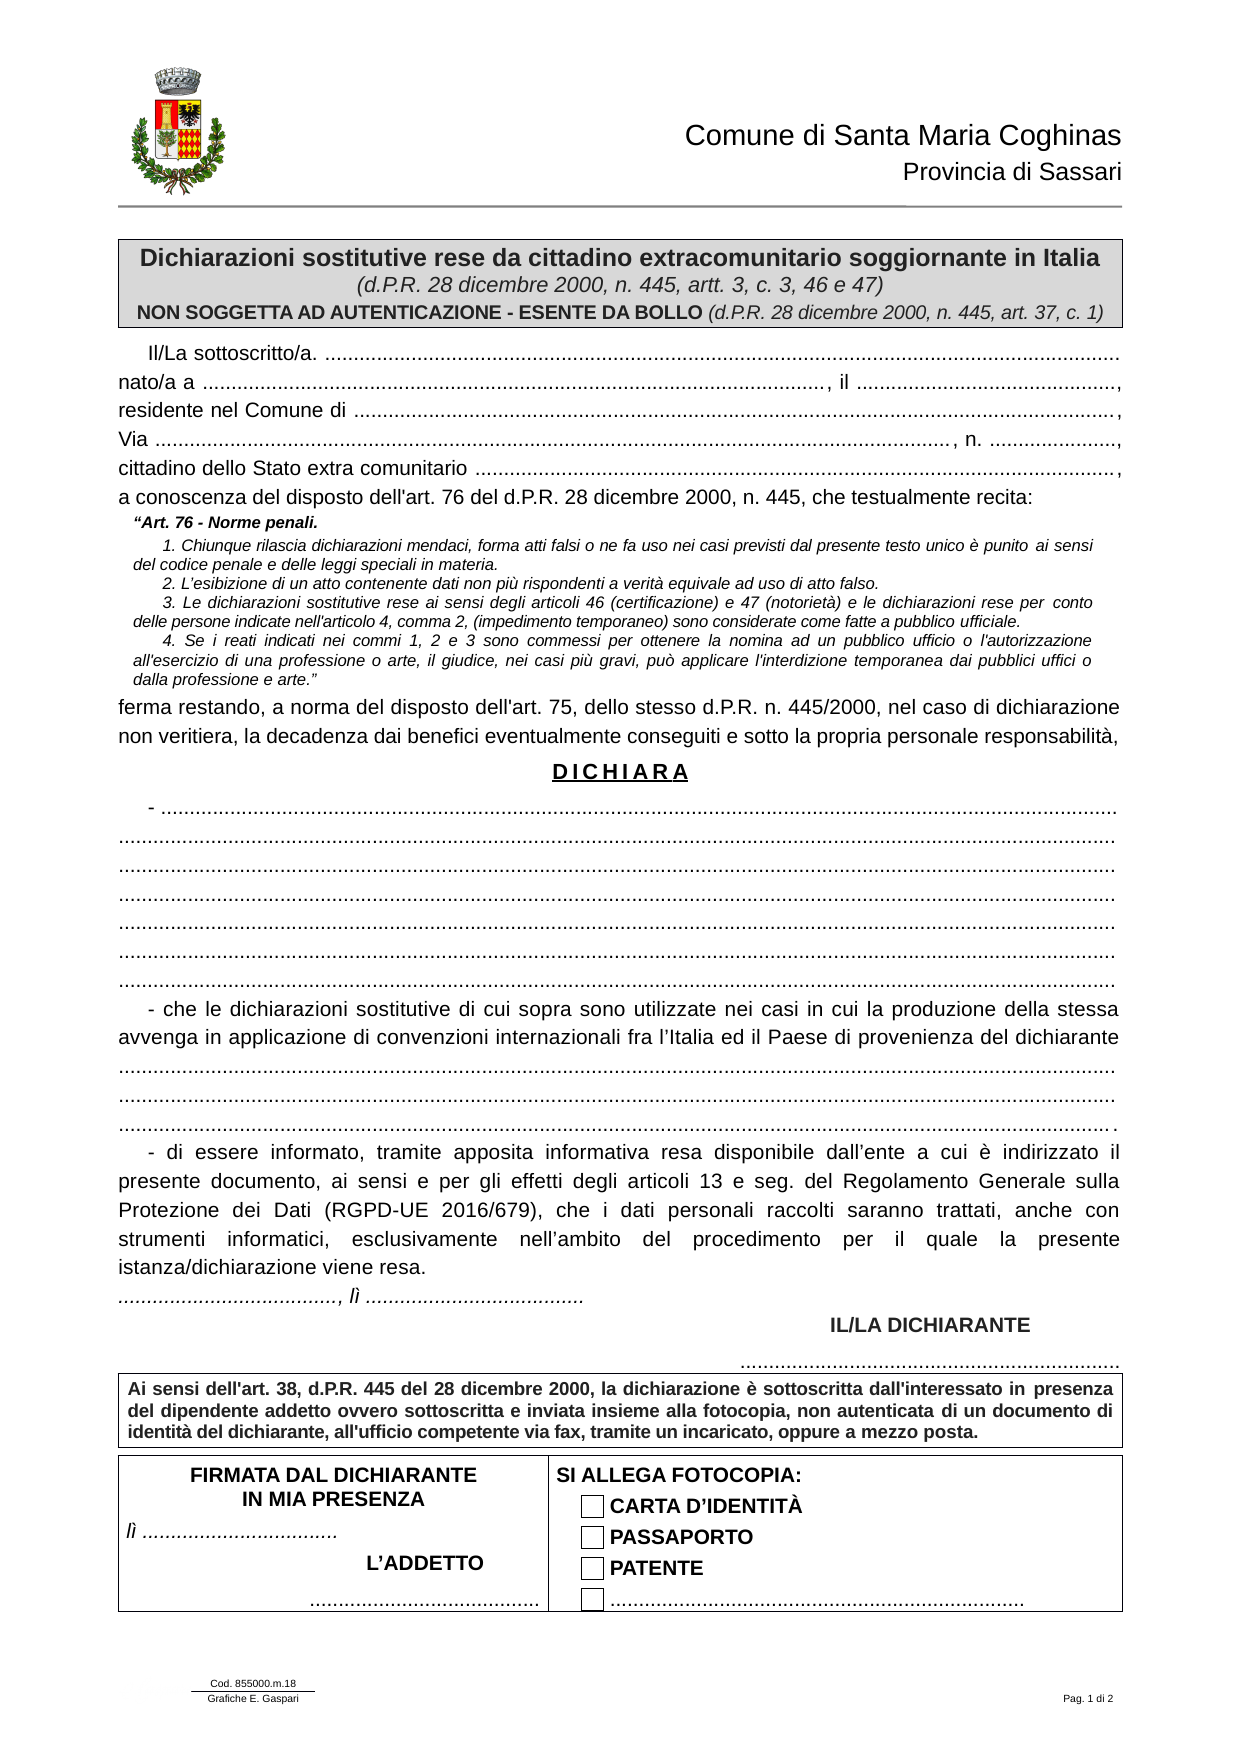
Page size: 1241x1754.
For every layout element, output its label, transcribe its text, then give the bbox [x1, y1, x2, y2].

text Provincia di Sassari [229, 157, 1122, 185]
table_header Ai sensi dell'art. 38, d.P.R. 445 del 28 dicembre 2000, la dichiarazione è sottoscritta dall'interessato in presenza del dipendente addetto ovvero sottoscritta e inviata insieme alla fotocopia, non autenticata di un documento di identità del dichiarante, all'ufficio competente via fax, tramite un incaricato, oppure a mezzo posta. [119, 1374, 1122, 1447]
picture [127, 66, 229, 197]
table_header FIRMATA DAL DICHIARANTE IN MIA PRESENZA lì .................................. L’ADDETTO ........................................ [119, 1456, 548, 1611]
text IL/LA DICHIARANTE [738, 1313, 1122, 1337]
text - ...................................................................................................................................................................... [118, 795, 1122, 819]
text ............................................................................................................................................................................. [118, 881, 1122, 905]
text - che le dichiarazioni sostitutive di cui sopra sono utilizzate nei casi in cui la produzione della stessa avvenga in applicazione di convenzioni internazionali fra l’Italia ed il Paese di provenienza del dichiarante ............................................................................................................................................................................. ............................................................................................................................................................................. ............................................................................................................................................................................. [118, 996, 1122, 1135]
text 4. Se i reati indicati nei commi 1, 2 e 3 sono commessi per ottenere la nomina ad un pubblico ufficio o l'autorizzazione all'esercizio di una professione o arte, il giudice, nei casi più gravi, può applicare l'interdizione temporanea dai pubblici uffici o dalla professione e arte.” [133, 631, 1093, 689]
text ............................................................................................................................................................................. [118, 939, 1122, 963]
text ferma restando, a norma del disposto dell'art. 75, dello stesso d.P.R. n. 445/2000, nel caso di dichiarazione non veritiera, la decadenza dai benefici eventualmente conseguiti e sotto la propria personale responsabilità, [118, 695, 1122, 748]
text .................................................................. [738, 1349, 1122, 1373]
text “Art. 76 - Norme penali. [133, 513, 1093, 532]
table_header Dichiarazioni sostitutive rese da cittadino extracomunitario soggiornante in Italia (d.P.R. 28 dicembre 2000, n. 445, artt. 3, c. 3, 46 e 47) NON SOGGETTA AD AUTENTICAZIONE - ESENTE DA BOLLO (d.P.R. 28 dicembre 2000, n. 445, art. 37, c. 1) [119, 240, 1122, 327]
text ............................................................................................................................................................................. [118, 853, 1122, 877]
text - di essere informato, tramite apposita informativa resa disponibile dall’ente a cui è indirizzato il presente documento, ai sensi e per gli effetti degli articoli 13 e seg. del Regolamento Generale sulla Protezione dei Dati (RGPD-UE 2016/679), che i dati personali raccolti saranno trattati, anche con strumenti informatici, esclusivamente nell’ambito del procedimento per il quale la presente istanza/dichiarazione viene resa. [118, 1140, 1122, 1279]
text Comune di Santa Maria Coghinas [229, 118, 1122, 152]
text DICHIARA [118, 759, 1122, 784]
text ............................................................................................................................................................................. [118, 824, 1122, 848]
text 1. Chiunque rilascia dichiarazioni mendaci, forma atti falsi o ne fa uso nei casi previsti dal presente testo unico è punito ai sensi del codice penale e delle leggi speciali in materia. [133, 535, 1093, 574]
text Il/La sottoscritto/a. .......................................................................................................................................... nato/a a ............................................................................................................, il ............................................., residente nel Comune di ...................................................................................................................................., Via .........................................................................................................................................., n. ......................, cittadino dello Stato extra comunitario ..............................................................................................................., a conoscenza del disposto dell'art. 76 del d.P.R. 28 dicembre 2000, n. 445, che testualmente recita: [118, 341, 1122, 508]
text 2. L’esibizione di un atto contenente dati non più rispondenti a verità equivale ad uso di atto falso. [133, 574, 1093, 593]
text ............................................................................................................................................................................. [118, 968, 1122, 992]
text ......................................, lì ...................................... [118, 1284, 1122, 1308]
text ............................................................................................................................................................................. [118, 910, 1122, 934]
table_header SI ALLEGA FOTOCOPIA: CARTA D’IDENTITÀ PASSAPORTO PATENTE ........................................................................ [549, 1456, 1122, 1611]
text 3. Le dichiarazioni sostitutive rese ai sensi degli articoli 46 (certificazione) e 47 (notorietà) e le dichiarazioni rese per conto delle persone indicate nell'articolo 4, comma 2, (impedimento temporaneo) sono considerate come fatte a pubblico ufficiale. [133, 593, 1093, 631]
